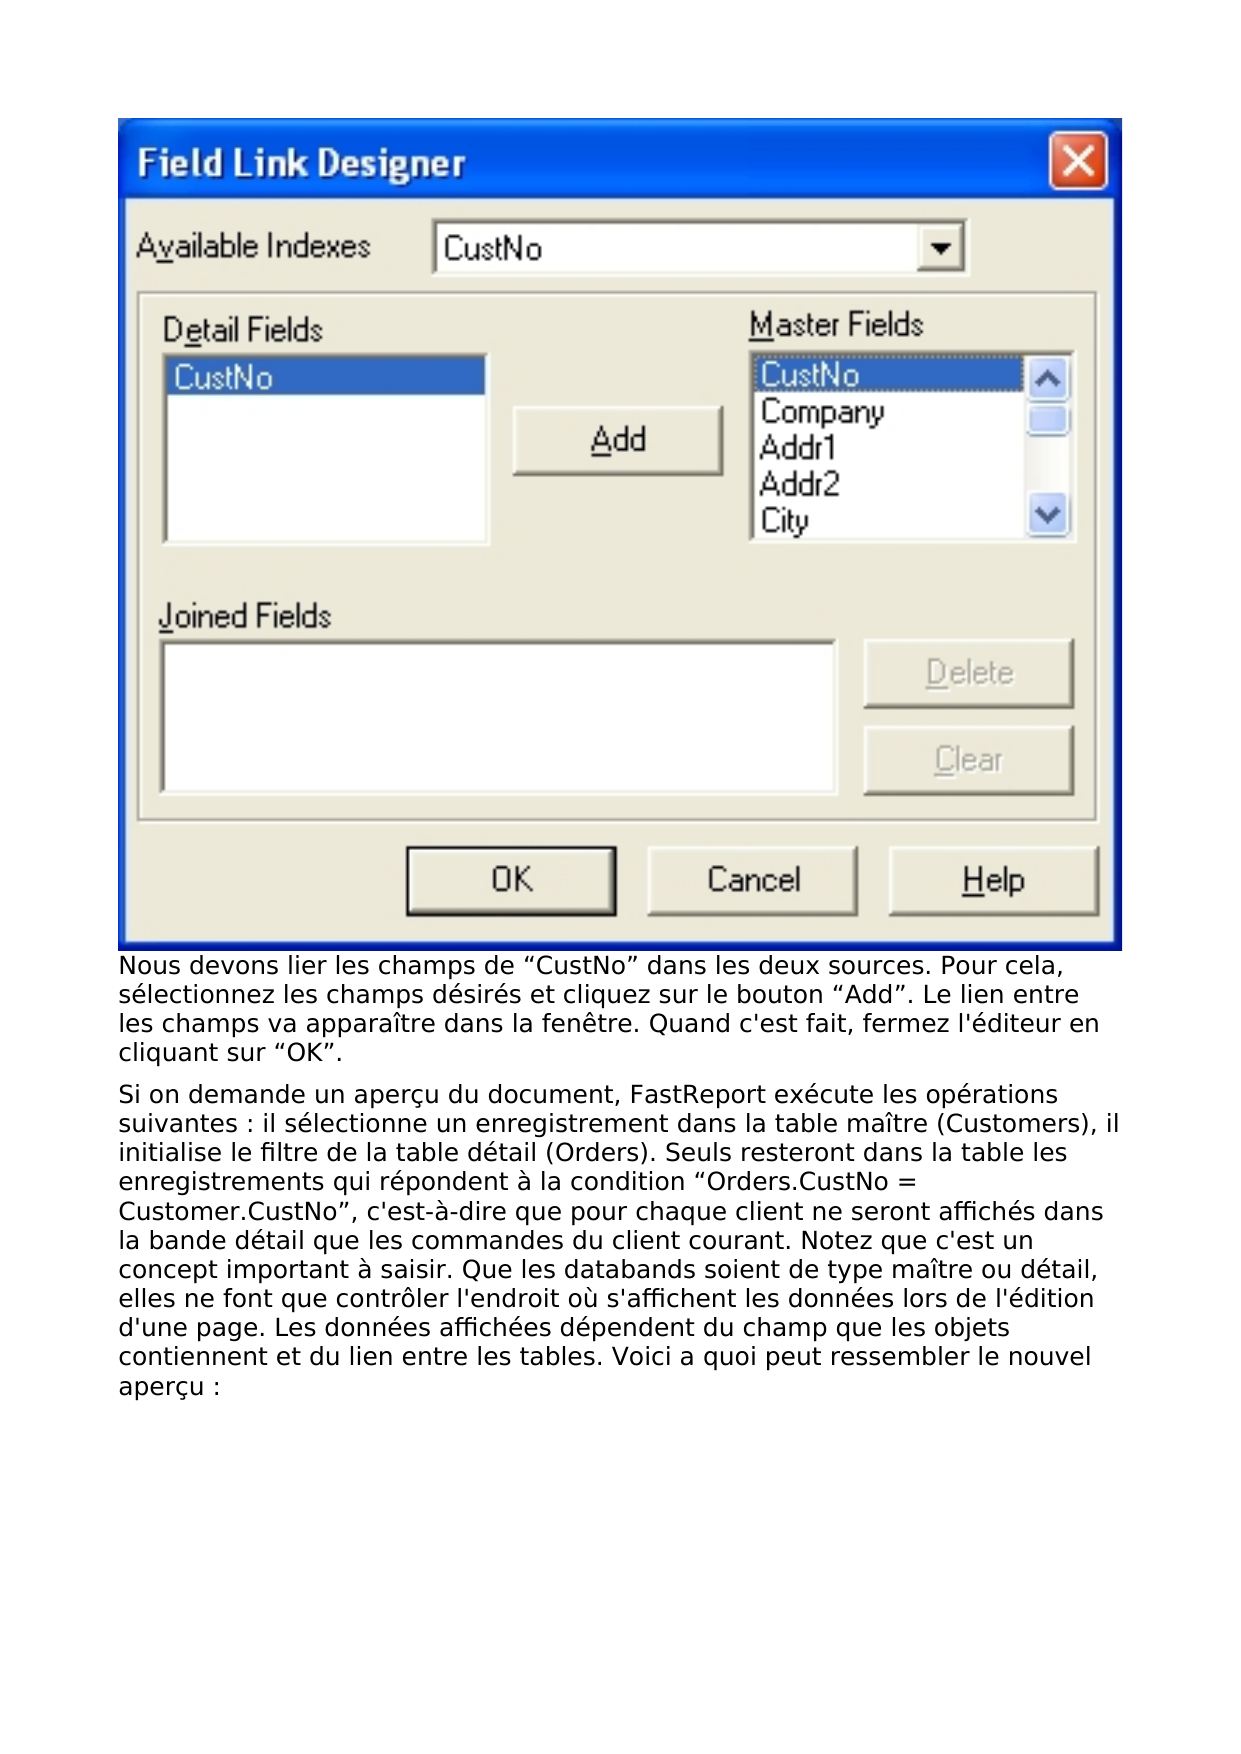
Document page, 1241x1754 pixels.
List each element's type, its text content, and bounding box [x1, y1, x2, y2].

text Si on demande un aperçu du document, FastReport exécute les opérations suivantes : il sélectionne un enregistrement dans la table maître (Customers), il initialise le filtre de la table détail (Orders). Seuls resteront dans la table les enregistrements qui répondent à la condition “Orders.CustNo = Customer.CustNo”, c'est-à-dire que pour chaque client ne seront affichés dans la bande détail que les commandes du client courant. Notez que c'est un concept important à saisir. Que les databands soient de type maître ou détail, elles ne font que contrôler l'endroit où s'affichent les données lors de l'édition d'une page. Les données affichées dépendent du champ que les objets contiennent et du lien entre les tables. Voici a quoi peut ressembler le nouvel aperçu : [118, 1080, 1122, 1401]
picture [118, 118, 1123, 951]
text Nous devons lier les champs de “CustNo” dans les deux sources. Pour cela, sélectionnez les champs désirés et cliquez sur le bouton “Add”. Le lien entre les champs va apparaître dans la fenêtre. Quand c'est fait, fermez l'éditeur en cliquant sur “OK”. [118, 951, 1122, 1068]
